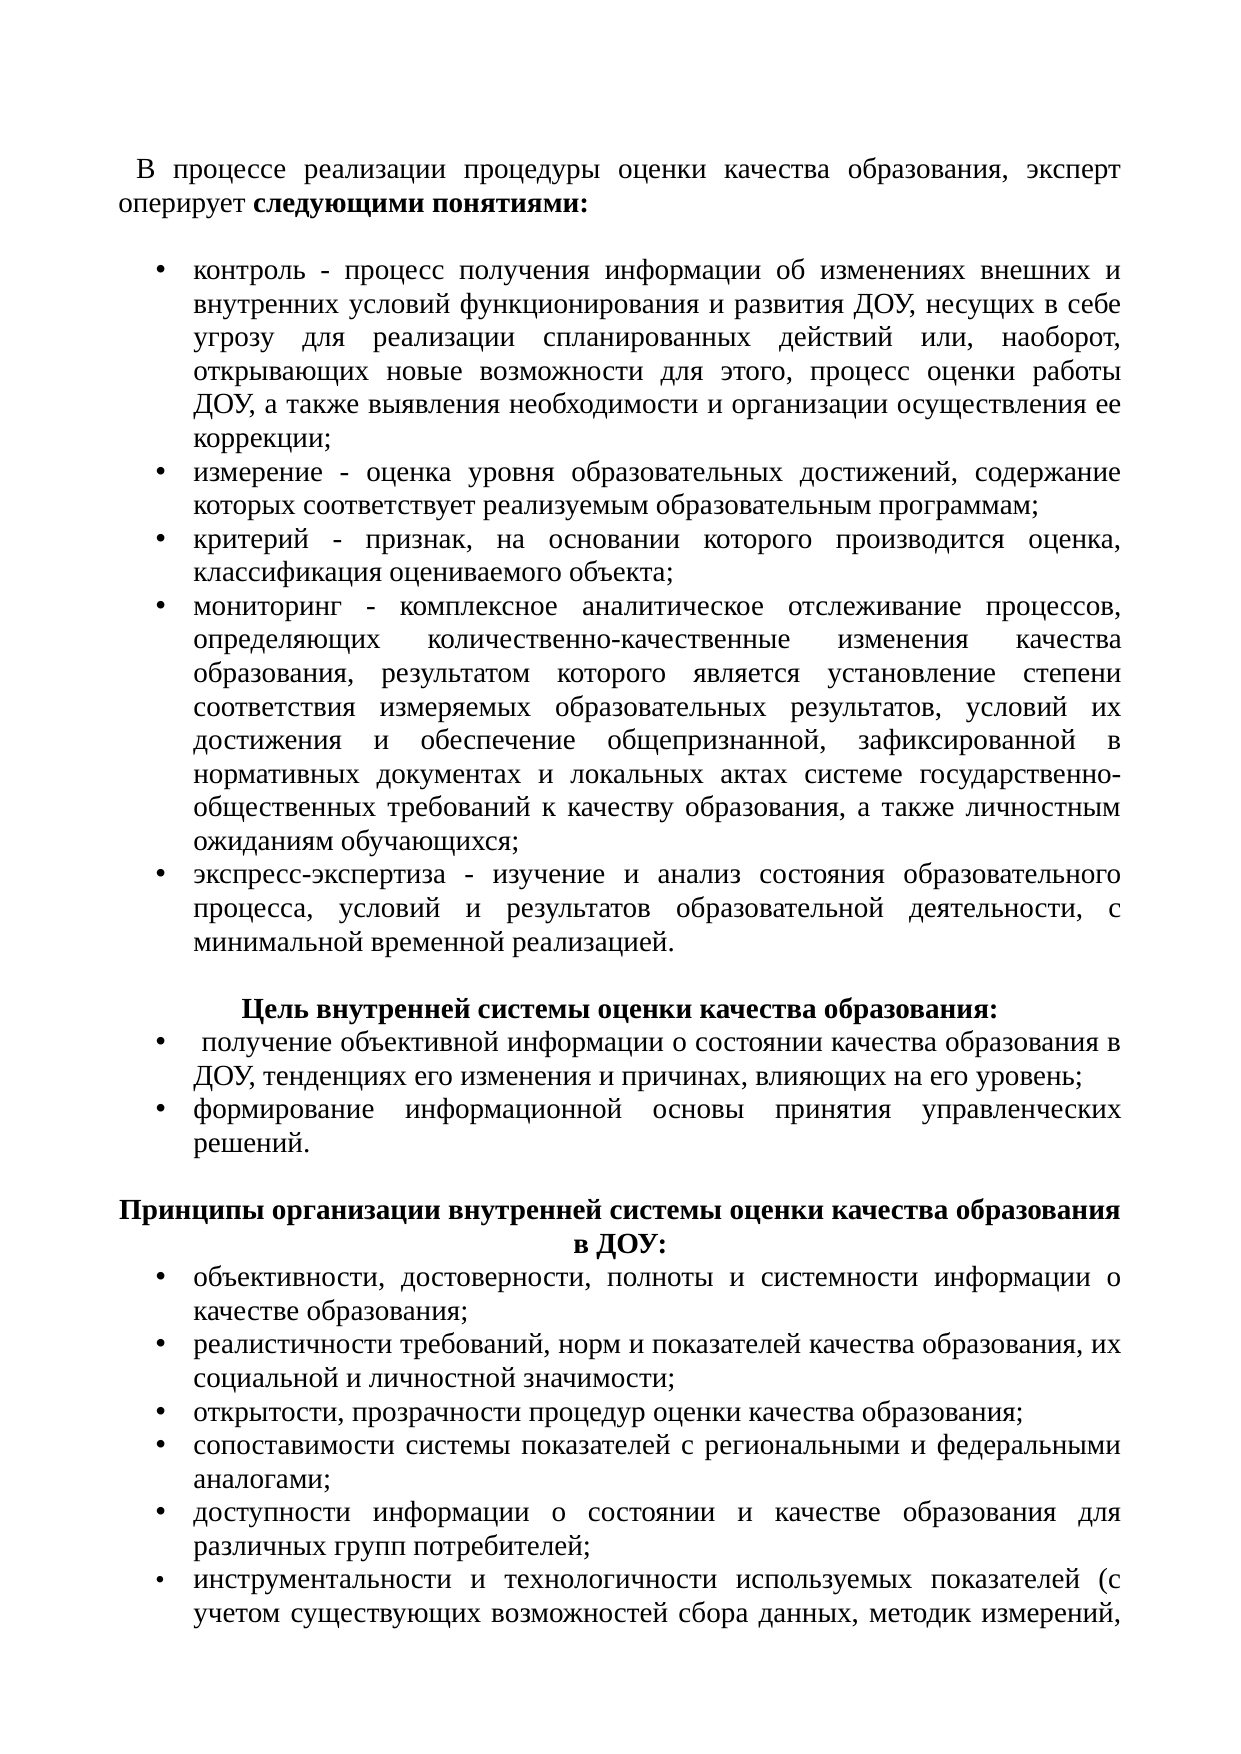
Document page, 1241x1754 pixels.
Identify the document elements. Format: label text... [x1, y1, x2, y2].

list доступности информации о состоянии и качестве образования для различных групп потребителей; [156, 1494, 1122, 1562]
list открытости, прозрачности процедур оценки качества образования; [156, 1394, 1122, 1427]
text Принципы организации внутренней системы оценки качества образования в ДОУ: [118, 1192, 1122, 1259]
list измерение - оценка уровня образовательных достижений, содержание которых соответствует реализуемым образовательным программам; [156, 454, 1122, 521]
list мониторинг - комплексное аналитическое отслеживание процессов, определяющих количественно-качественные изменения качества образования, результатом которого является установление степени соответствия измеряемых образовательных результатов, условий их достижения и обеспечение общепризнанной, зафиксированной в нормативных документах и локальных актах системе государственно-общественных требований к качеству образования, а также личностным ожиданиям обучающихся; [156, 588, 1122, 856]
list критерий - признак, на основании которого производится оценка, классификация оцениваемого объекта; [156, 521, 1122, 588]
list контроль - процесс получения информации об изменениях внешних и внутренних условий функционирования и развития ДОУ, несущих в себе угрозу для реализации спланированных действий или, наоборот, открывающих новые возможности для этого, процесс оценки работы ДОУ, а также выявления необходимости и организации осуществления ее коррекции; [156, 252, 1122, 454]
list получение объективной информации о состоянии качества образования в ДОУ, тенденциях его изменения и причинах, влияющих на его уровень; [156, 1024, 1122, 1091]
list экспресс-экспертиза - изучение и анализ состояния образовательного процесса, условий и результатов образовательной деятельности, с минимальной временной реализацией. [156, 856, 1122, 957]
list инструментальности и технологичности используемых показателей (с учетом существующих возможностей сбора данных, методик измерений, [156, 1562, 1122, 1629]
list формирование информационной основы принятия управленческих решений. [156, 1091, 1122, 1159]
list реалистичности требований, норм и показателей качества образования, их социальной и личностной значимости; [156, 1326, 1122, 1394]
text В процессе реализации процедуры оценки качества образования, эксперт оперирует следующими понятиями: [118, 152, 1122, 219]
text Цель внутренней системы оценки качества образования: [118, 991, 1122, 1024]
list сопоставимости системы показателей с региональными и федеральными аналогами; [156, 1427, 1122, 1494]
list объективности, достоверности, полноты и системности информации о качестве образования; [156, 1259, 1122, 1326]
